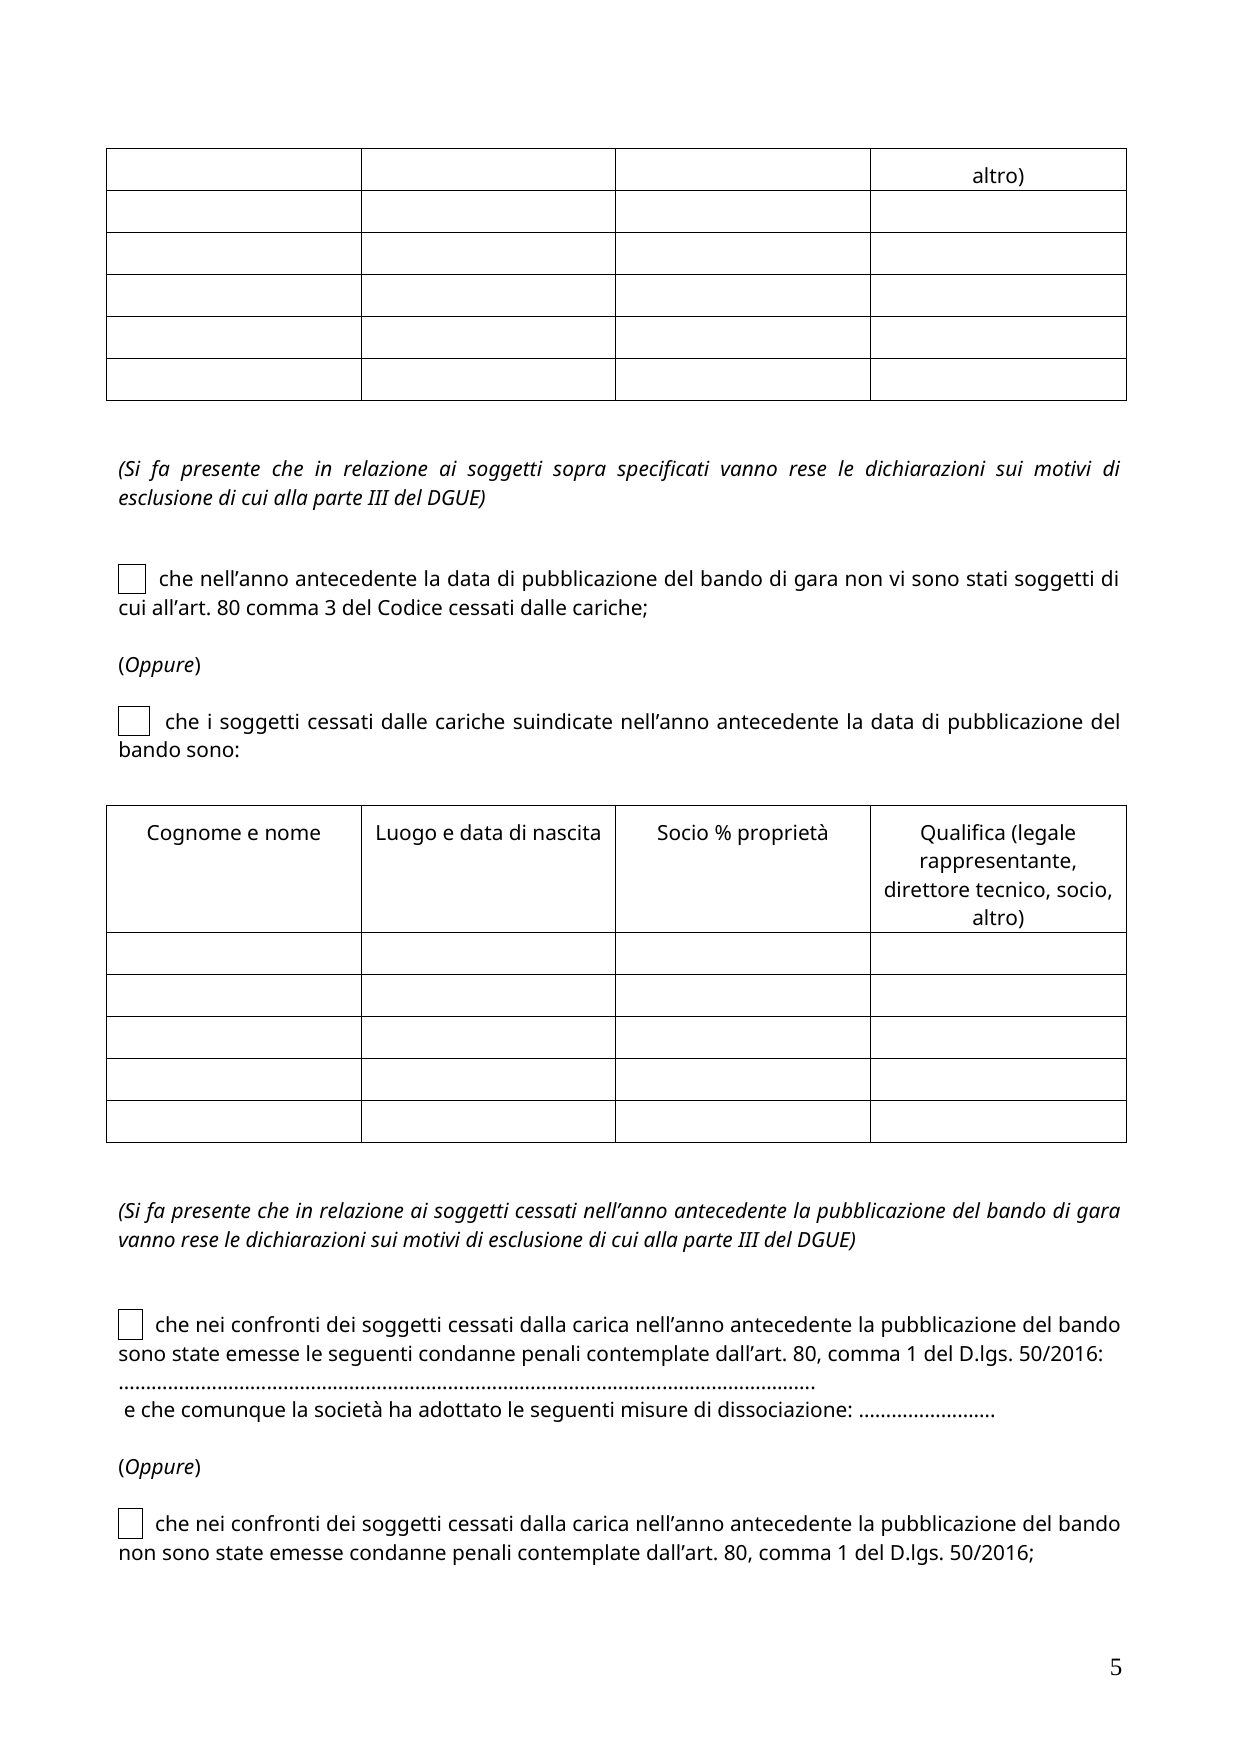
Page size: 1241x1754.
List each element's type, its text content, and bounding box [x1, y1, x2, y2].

table_cell [616, 1059, 870, 1100]
table_header Qualifica (legale rappresentante, direttore tecnico, socio, altro) [871, 806, 1126, 932]
table_cell [616, 1101, 870, 1142]
table_cell [107, 275, 361, 316]
table_cell [362, 275, 615, 316]
table_cell [362, 975, 615, 1016]
table_header [362, 149, 615, 189]
text (Oppure) [118, 650, 1122, 678]
table_header [107, 149, 361, 189]
table_header altro) [871, 149, 1126, 189]
table_cell [871, 233, 1126, 273]
table_cell [616, 275, 870, 316]
table_cell [362, 1059, 615, 1100]
table_header Luogo e data di nascita [362, 806, 615, 932]
table_cell [616, 317, 870, 357]
table_cell [362, 317, 615, 357]
text che nei confronti dei soggetti cessati dalla carica nell’anno antecedente la pubblicazione del bando sono state emesse le seguenti condanne penali contemplate dall’art. 80, comma 1 del D.lgs. 50/2016: [118, 1310, 1122, 1367]
text che i soggetti cessati dalle cariche suindicate nell’anno antecedente la data di pubblicazione del bando sono: [118, 707, 1122, 764]
table_cell [871, 275, 1126, 316]
text ………………………………………………………………………………………………………………. [118, 1367, 1122, 1396]
table_cell [871, 1017, 1126, 1058]
table_cell [871, 1059, 1126, 1100]
table_cell [362, 191, 615, 232]
table_cell [616, 1017, 870, 1058]
table_cell [871, 975, 1126, 1016]
table_cell [107, 1059, 361, 1100]
table_cell [871, 191, 1126, 232]
table_header [616, 149, 870, 189]
table_cell [107, 933, 361, 974]
table_cell [107, 975, 361, 1016]
table_cell [107, 191, 361, 232]
table_cell [871, 317, 1126, 357]
table_cell [871, 933, 1126, 974]
table_cell [107, 359, 361, 399]
text che nell’anno antecedente la data di pubblicazione del bando di gara non vi sono stati soggetti di cui all’art. 80 comma 3 del Codice cessati dalle cariche; [118, 564, 1122, 621]
table_cell [616, 233, 870, 273]
table_cell [107, 1101, 361, 1142]
table_cell [362, 933, 615, 974]
text e che comunque la società ha adottato le seguenti misure di dissociazione: ……………………. [118, 1396, 1122, 1424]
table_cell [362, 233, 615, 273]
table_cell [107, 317, 361, 357]
text che nei confronti dei soggetti cessati dalla carica nell’anno antecedente la pubblicazione del bando non sono state emesse condanne penali contemplate dall’art. 80, comma 1 del D.lgs. 50/2016; [118, 1509, 1122, 1566]
table_cell [871, 1101, 1126, 1142]
text (Si fa presente che in relazione ai soggetti cessati nell’anno antecedente la pubblicazione del bando di gara vanno rese le dichiarazioni sui motivi di esclusione di cui alla parte III del DGUE) [118, 1197, 1122, 1253]
table_cell [871, 359, 1126, 399]
table_cell [616, 359, 870, 399]
table_cell [616, 191, 870, 232]
table_header Socio % proprietà [616, 806, 870, 932]
table_cell [362, 1101, 615, 1142]
text (Oppure) [118, 1452, 1122, 1481]
table_cell [362, 1017, 615, 1058]
table_cell [362, 359, 615, 399]
table_cell [107, 1017, 361, 1058]
table_cell [107, 233, 361, 273]
text (Si fa presente che in relazione ai soggetti sopra specificati vanno rese le dichiarazioni sui motivi di esclusione di cui alla parte III del DGUE) [118, 454, 1122, 511]
table_cell [616, 975, 870, 1016]
table_header Cognome e nome [107, 806, 361, 932]
table_cell [616, 933, 870, 974]
